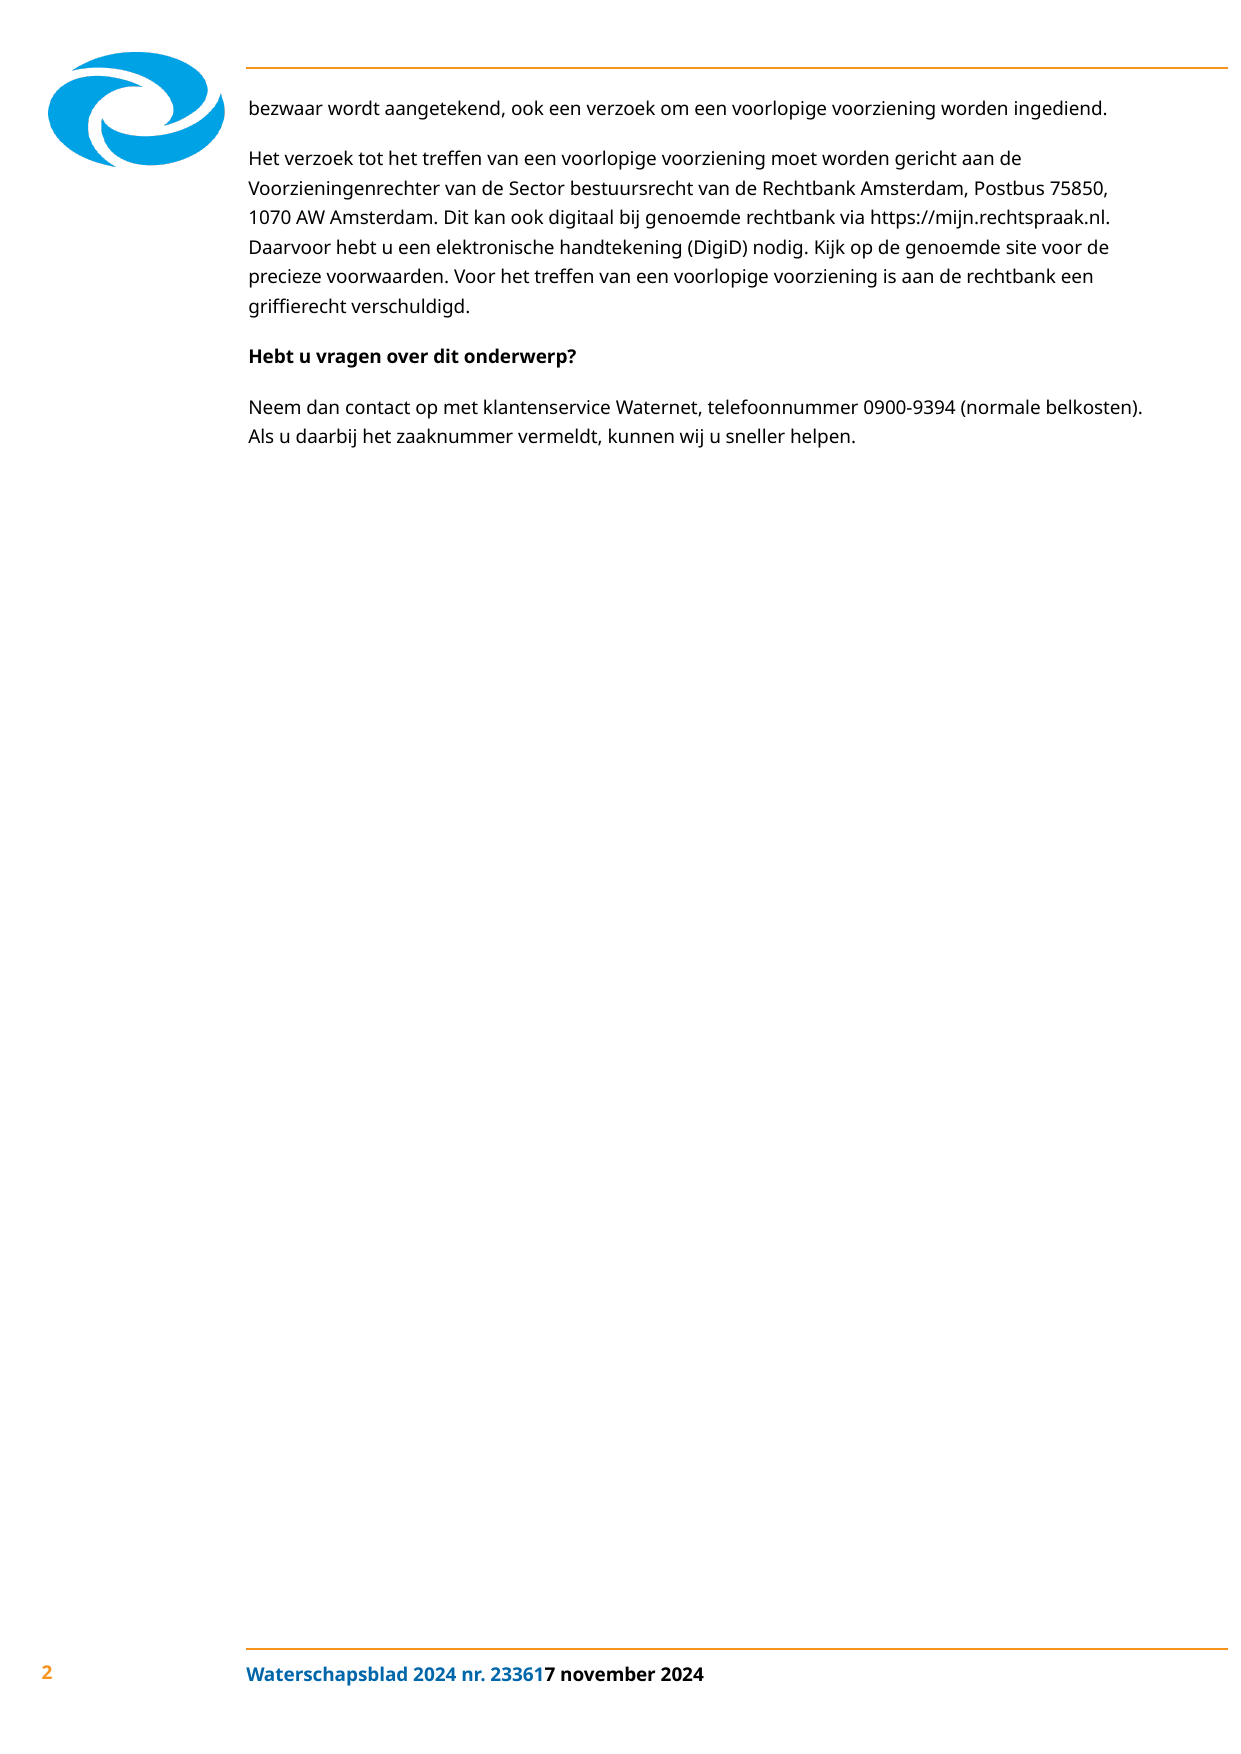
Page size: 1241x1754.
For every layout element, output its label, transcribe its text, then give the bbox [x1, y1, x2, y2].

picture [41, 47, 231, 172]
text Het verzoek tot het treffen van een voorlopige voorziening moet worden gericht aan de Voorzieningenrechter van de Sector bestuursrecht van de Rechtbank Amsterdam, Postbus 75850, 1070 AW Amsterdam. Dit kan ook digitaal bij genoemde rechtbank via https://mijn.rechtspraak.nl. Daarvoor hebt u een elektronische handtekening (DigiD) nodig. Kijk op de genoemde site voor de precieze voorwaarden. Voor het treffen van een voorlopige voorziening is aan de rechtbank een griffierecht verschuldigd. [248, 145, 1152, 319]
text Hebt u vragen over dit onderwerp? [248, 343, 1152, 369]
text bezwaar wordt aangetekend, ook een verzoek om een voorlopige voorziening worden ingediend. [248, 95, 1152, 121]
text Neem dan contact op met klantenservice Waternet, telefoonnummer 0900-9394 (normale belkosten). Als u daarbij het zaaknummer vermeldt, kunnen wij u sneller helpen. [248, 394, 1152, 449]
